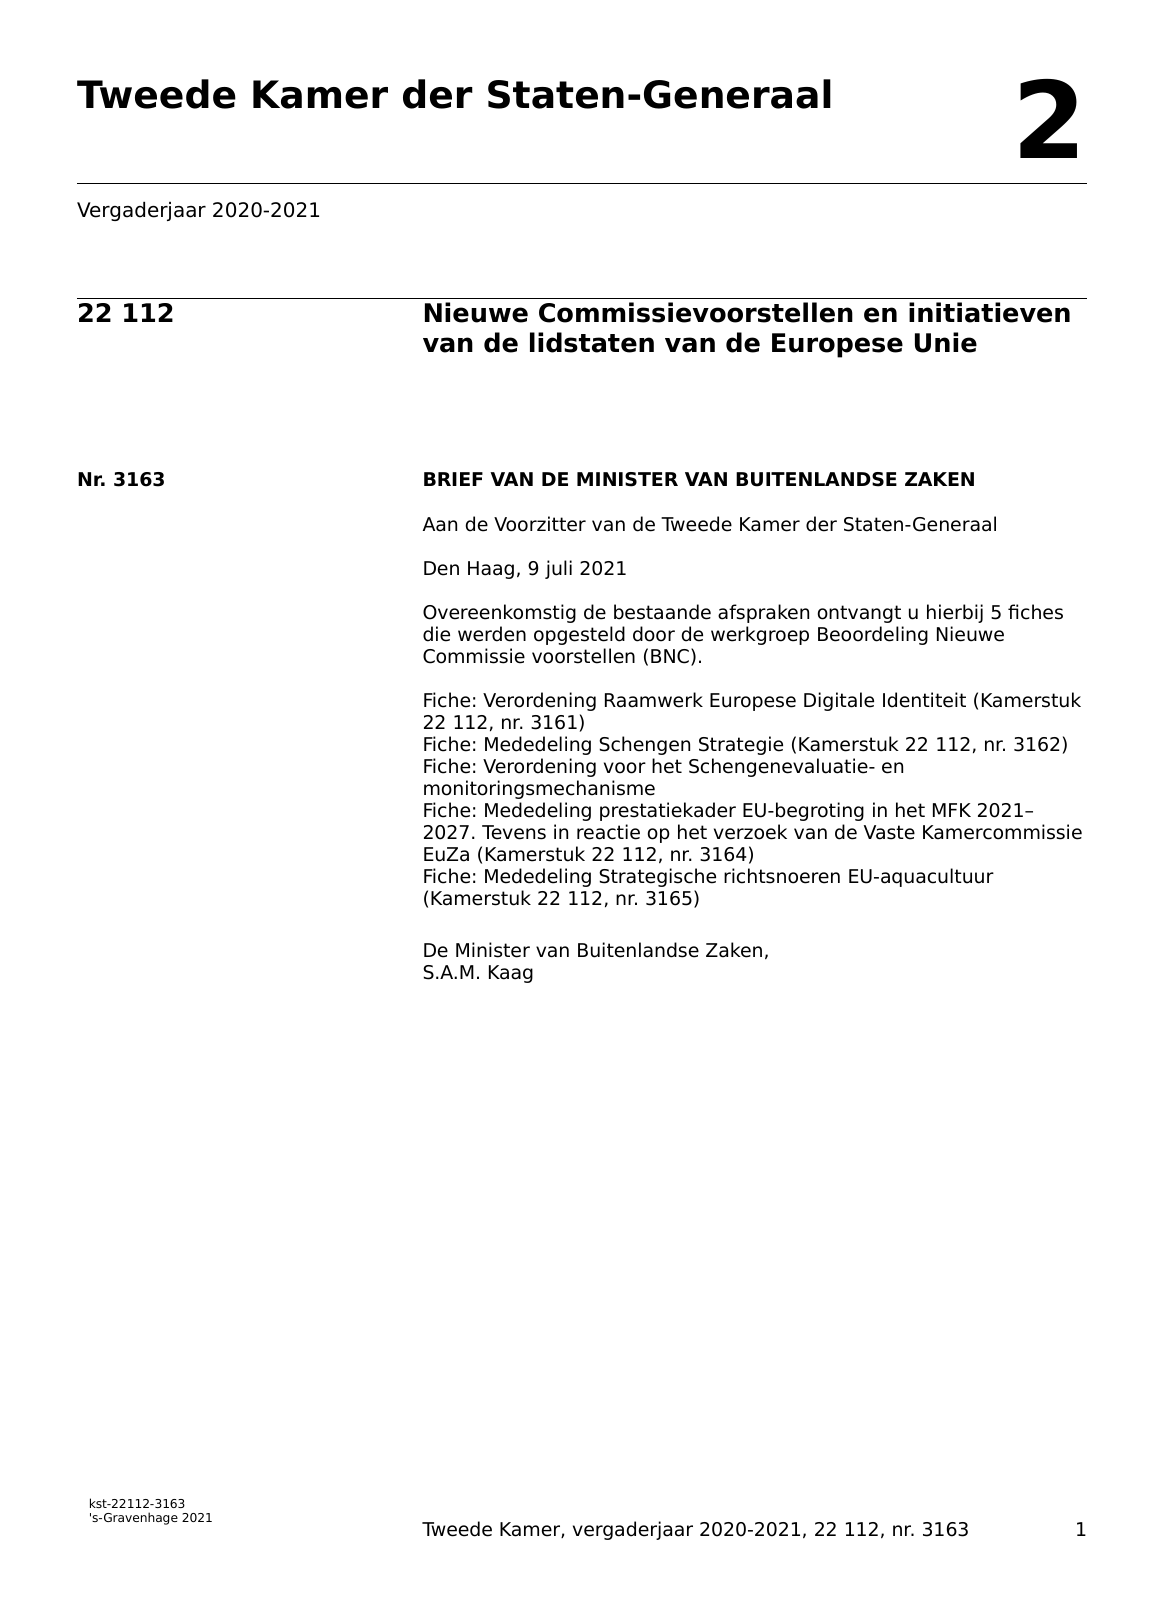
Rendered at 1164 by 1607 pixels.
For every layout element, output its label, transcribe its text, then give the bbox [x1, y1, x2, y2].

text Fiche: Mededeling Strategische richtsnoeren EU-aquacultuur (Kamerstuk 22 112, nr. 3165) [422, 866, 1087, 910]
table_cell Vergaderjaar 2020-2021 [77, 184, 1087, 298]
text 's-Gravenhage 2021 [88, 1511, 323, 1525]
text Overeenkomstig de bestaande afspraken ontvangt u hierbij 5 fiches die werden opgesteld door de werkgroep Beoordeling Nieuwe Commissie voorstellen (BNC). [422, 602, 1087, 668]
text kst-22112-3163 [88, 1497, 323, 1511]
text Den Haag, 9 juli 2021 [422, 558, 1087, 580]
subtitle 22 112 Nieuwe Commissievoorstellen en initiatieven van de lidstaten van de Europese Unie [77, 299, 1087, 358]
text Aan de Voorzitter van de Tweede Kamer der Staten-Generaal [422, 513, 1087, 536]
text Fiche: Mededeling Schengen Strategie (Kamerstuk 22 112, nr. 3162) [422, 734, 1087, 756]
table_header Tweede Kamer der Staten-Generaal [77, 59, 886, 183]
subtitle Nr. 3163 BRIEF VAN DE MINISTER VAN BUITENLANDSE ZAKEN [77, 469, 1087, 491]
table_header 2 [886, 59, 1087, 183]
text Fiche: Verordening Raamwerk Europese Digitale Identiteit (Kamerstuk 22 112, nr. 3161) [422, 690, 1087, 734]
text Fiche: Verordening voor het Schengenevaluatie- en monitoringsmechanisme [422, 756, 1087, 800]
text Fiche: Mededeling prestatiekader EU-begroting in het MFK 2021–2027. Tevens in reactie op het verzoek van de Vaste Kamercommissie EuZa (Kamerstuk 22 112, nr. 3164) [422, 800, 1087, 866]
text De Minister van Buitenlandse Zaken, S.A.M. Kaag [422, 940, 1087, 984]
